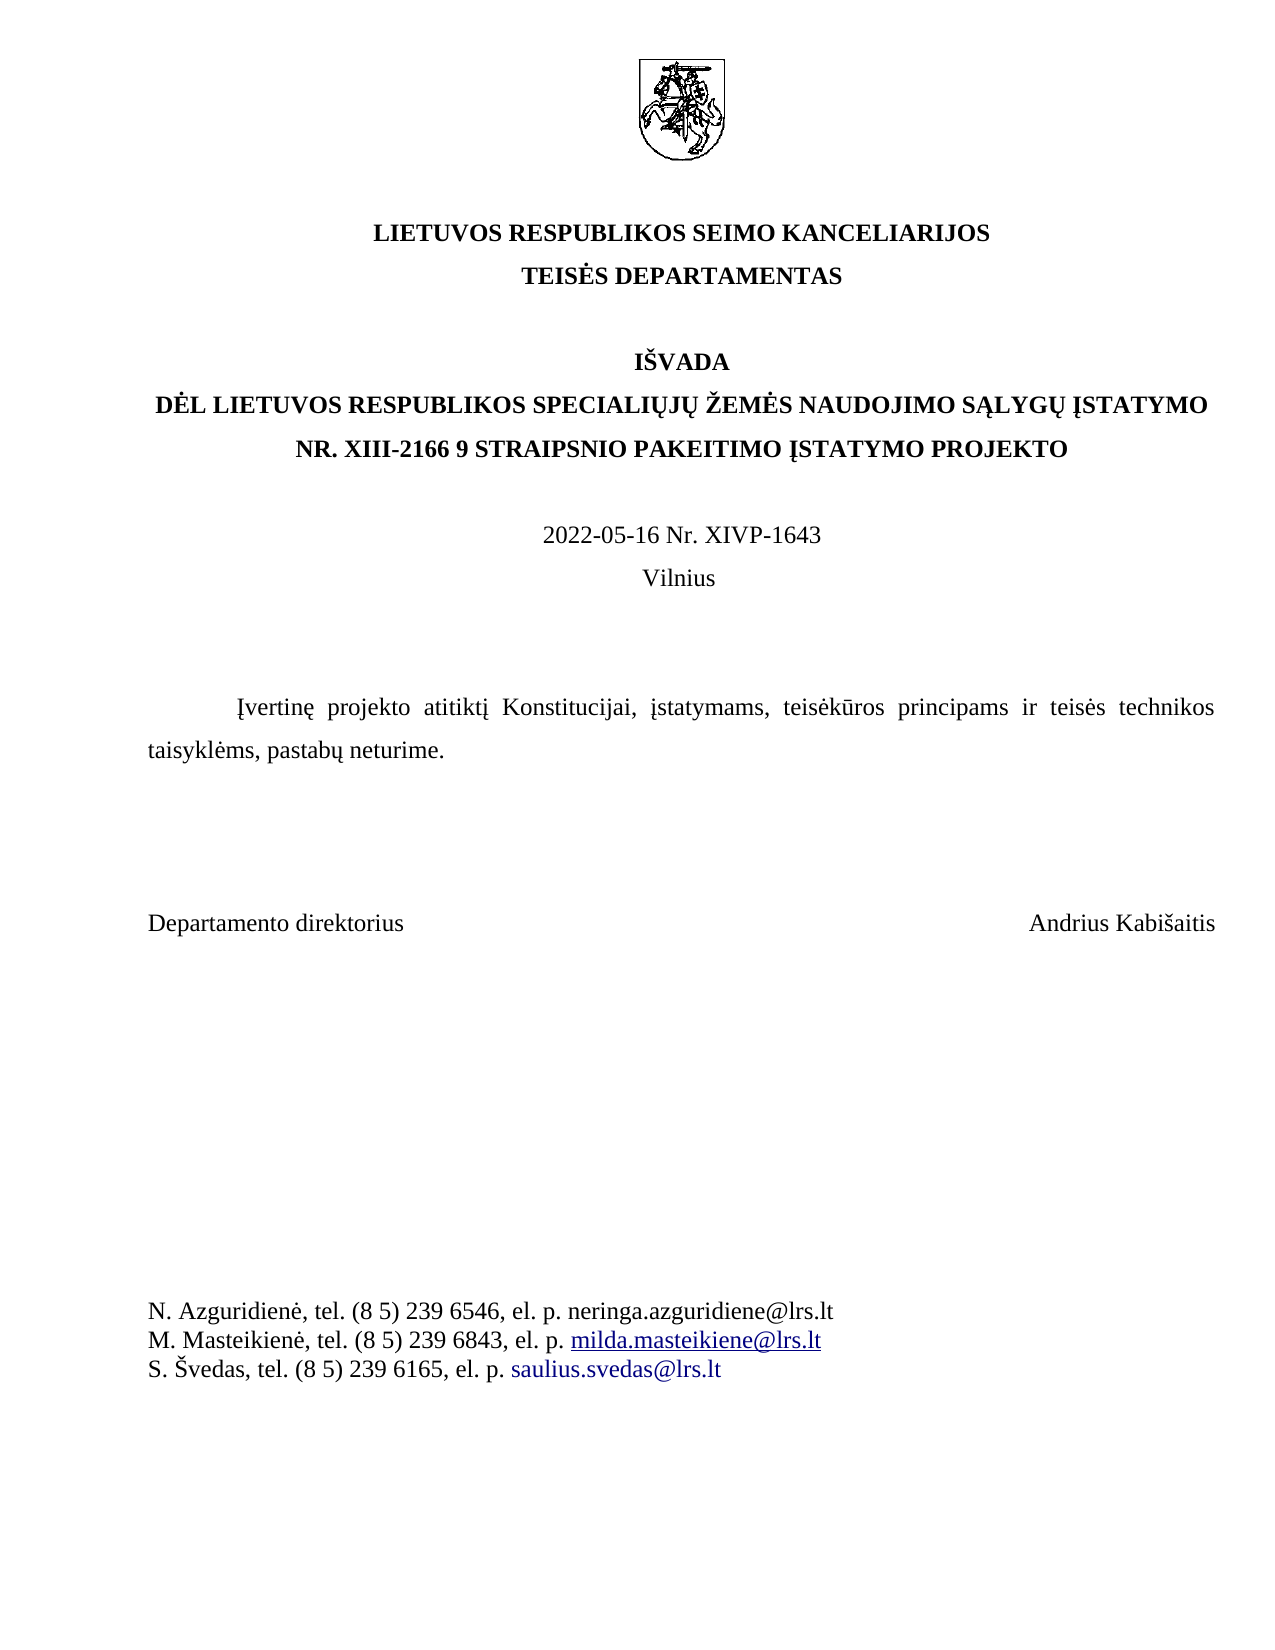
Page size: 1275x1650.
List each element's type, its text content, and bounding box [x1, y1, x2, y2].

text Vilnius [148, 563, 1216, 592]
text N. Azguridienė, tel. (8 5) 239 6546, el. p. neringa.azguridiene@lrs.lt [148, 1296, 1216, 1325]
text 2022-05-16 Nr. XIVP-1643 [148, 520, 1216, 549]
text M. Masteikienė, tel. (8 5) 239 6843, el. p. milda.masteikiene@lrs.lt [148, 1325, 1216, 1354]
text Departamento direktorius Andrius Kabišaitis [148, 908, 1216, 937]
text LIETUVOS RESPUBLIKOS SEIMO KANCELIARIJOS [148, 218, 1216, 247]
text IŠVADA [148, 347, 1216, 376]
text DĖL LIETUVOS RESPUBLIKOS SPECIALIŲJŲ ŽEMĖS NAUDOJIMO SĄLYGŲ ĮSTATYMO NR. XIII-2166 9 STRAIPSNIO PAKEITIMO ĮSTATYMO PROJEKTO [148, 391, 1216, 462]
text S. Švedas, tel. (8 5) 239 6165, el. p. saulius.svedas@lrs.lt [148, 1354, 1216, 1382]
text Įvertinę projekto atitiktį Konstitucijai, įstatymams, teisėkūros principams ir teisės technikos taisyklėms, pastabų neturime. [148, 692, 1216, 764]
subtitle TEISĖS DEPARTAMENTAS [148, 261, 1216, 290]
